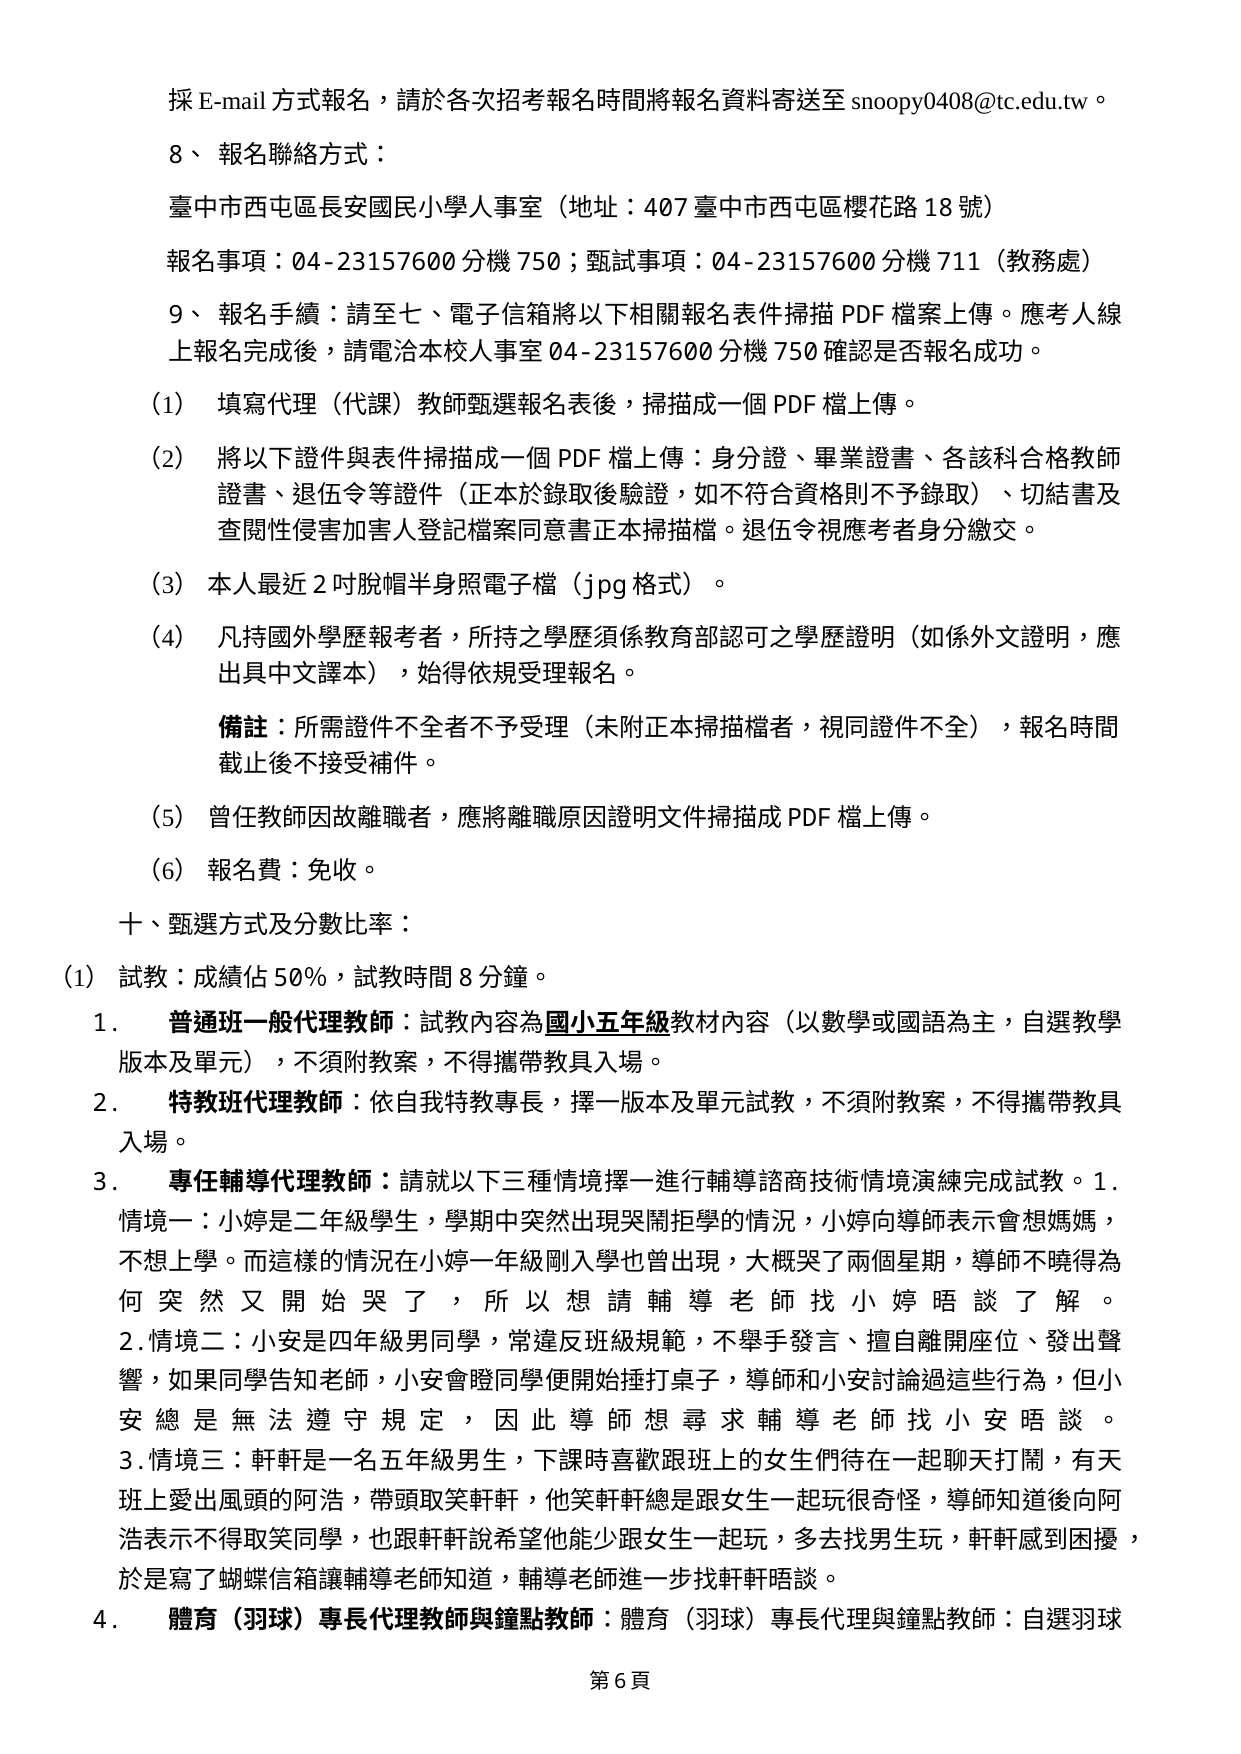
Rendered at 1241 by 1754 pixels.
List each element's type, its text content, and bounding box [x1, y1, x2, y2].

list 試教：成績佔50％，試教時間8分鐘。 [48, 958, 1122, 994]
list 報名聯絡方式： [168, 134, 1122, 170]
text 備註：所需證件不全者不予受理（未附正本掃描檔者，視同證件不全），報名時間截止後不接受補件。 [219, 707, 1122, 780]
list 體育（羽球）專長代理教師與鐘點教師：體育（羽球）專長代理與鐘點教師：自選羽球 [92, 1599, 1122, 1636]
list 特教班代理教師：依自我特教專長，擇一版本及單元試教，不須附教案，不得攜帶教具入場。 [92, 1082, 1122, 1158]
list 將以下證件與表件掃描成一個PDF檔上傳：身分證、畢業證書、各該科合格教師證書、退伍令等證件（正本於錄取後驗證，如不符合資格則不予錄取）、切結書及查閱性侵害加害人登記檔案同意書正本掃描檔。退伍令視應考者身分繳交。 [137, 438, 1122, 547]
list 報名手續：請至七、電子信箱將以下相關報名表件掃描PDF檔案上傳。應考人線上報名完成後，請電洽本校人事室04-23157600分機750確認是否報名成功。 [168, 295, 1122, 367]
list 填寫代理（代課）教師甄選報名表後，掃描成一個PDF檔上傳。 [137, 384, 1122, 421]
list 曾任教師因故離職者，應將離職原因證明文件掃描成PDF檔上傳。 [137, 797, 1122, 833]
list 報名費：免收。 [137, 851, 1122, 887]
list 專任輔導代理教師：請就以下三種情境擇一進行輔導諮商技術情境演練完成試教。1.情境一：小婷是二年級學生，學期中突然出現哭鬧拒學的情況，小婷向導師表示會想媽媽，不想上學。而這樣的情況在小婷一年級剛入學也曾出現，大概哭了兩個星期，導師不曉得為何突然又開始哭了，所以想請輔導老師找小婷晤談了解。 2.情境二：小安是四年級男同學，常違反班級規範，不舉手發言、擅自離開座位、發出聲響，如果同學告知老師，小安會瞪同學便開始捶打桌子，導師和小安討論過這些行為，但小安總是無法遵守規定，因此導師想尋求輔導老師找小安晤談。 3.情境三：軒軒是一名五年級男生，下課時喜歡跟班上的女生們待在一起聊天打鬧，有天班上愛出風頭的阿浩，帶頭取笑軒軒，他笑軒軒總是跟女生一起玩很奇怪，導師知道後向阿浩表示不得取笑同學，也跟軒軒說希望他能少跟女生一起玩，多去找男生玩，軒軒感到困擾，於是寫了蝴蝶信箱讓輔導老師知道，輔導老師進一步找軒軒晤談。 [92, 1162, 1122, 1596]
text 臺中市西屯區長安國民小學人事室（地址：407臺中市西屯區櫻花路18號） [143, 188, 1122, 224]
list 普通班一般代理教師：試教內容為國小五年級教材內容（以數學或國語為主，自選教學版本及單元），不須附教案，不得攜帶教具入場。 [92, 1003, 1122, 1079]
text 十、甄選方式及分數比率： [118, 904, 1122, 941]
list 本人最近2吋脫帽半身照電子檔（jpg格式）。 [137, 564, 1122, 600]
list 凡持國外學歷報考者，所持之學歷須係教育部認可之學歷證明（如係外文證明，應出具中文譯本），始得依規受理報名。 [137, 618, 1122, 690]
text 報名事項：04-23157600分機750；甄試事項：04-23157600分機711（教務處） [166, 241, 1122, 277]
list 報名方式： 採E-mail方式報名，請於各次招考報名時間將報名資料寄送至snoopy0408@tc.edu.tw。 [168, 81, 1122, 117]
